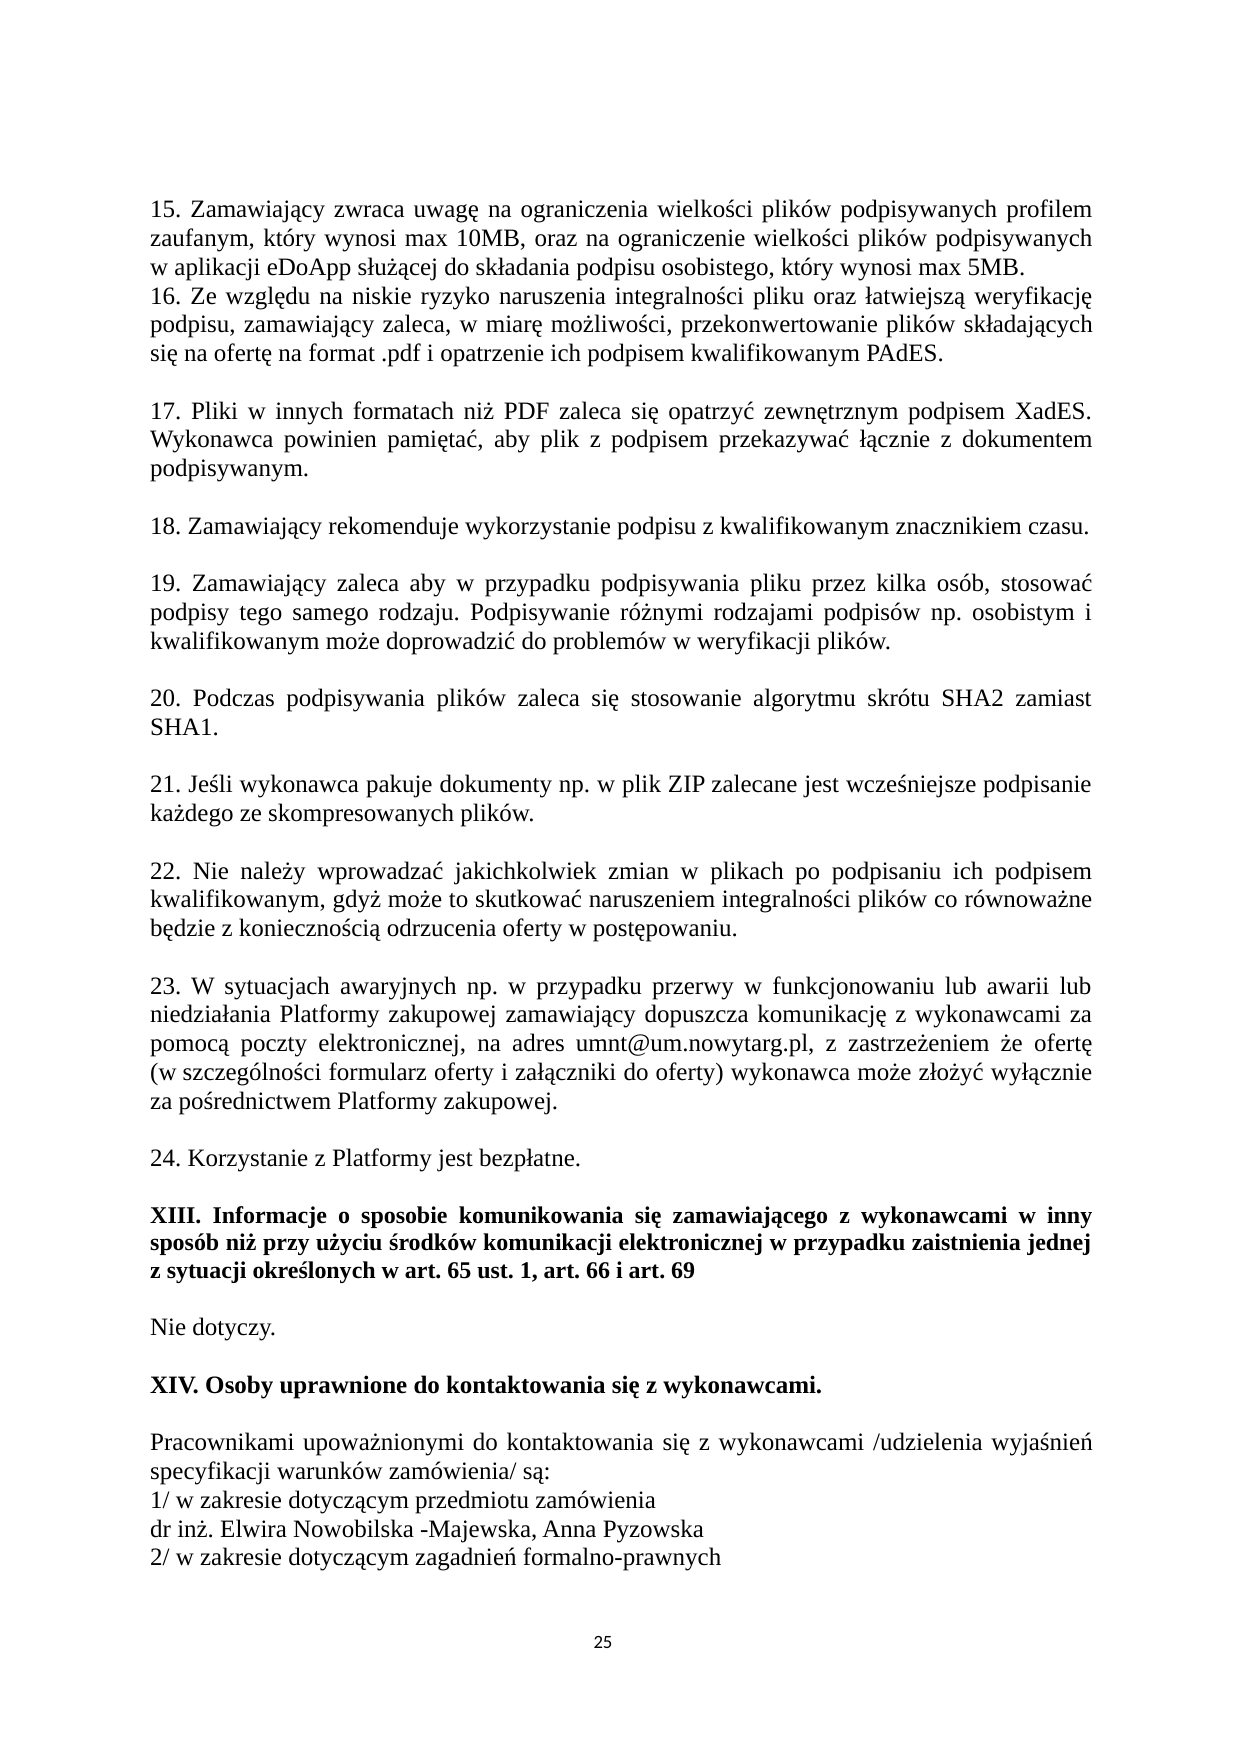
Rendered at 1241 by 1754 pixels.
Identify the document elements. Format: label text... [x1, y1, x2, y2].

text dr inż. Elwira Nowobilska -Majewska, Anna Pyzowska [150, 1514, 1093, 1542]
text 21. Jeśli wykonawca pakuje dokumenty np. w plik ZIP zalecane jest wcześniejsze podpisanie każdego ze skompresowanych plików. [150, 769, 1093, 827]
text 22. Nie należy wprowadzać jakichkolwiek zmian w plikach po podpisaniu ich podpisem kwalifikowanym, gdyż może to skutkować naruszeniem integralności plików co równoważne będzie z koniecznością odrzucenia oferty w postępowaniu. [150, 856, 1093, 942]
text XIV. Osoby uprawnione do kontaktowania się z wykonawcami. [150, 1370, 1093, 1399]
text Nie dotyczy. [150, 1312, 1093, 1341]
text 17. Pliki w innych formatach niż PDF zaleca się opatrzyć zewnętrznym podpisem XadES. Wykonawca powinien pamiętać, aby plik z podpisem przekazywać łącznie z dokumentem podpisywanym. [150, 396, 1093, 482]
text XIII. Informacje o sposobie komunikowania się zamawiającego z wykonawcami w inny sposób niż przy użyciu środków komunikacji elektronicznej w przypadku zaistnienia jednej z sytuacji określonych w art. 65 ust. 1, art. 66 i art. 69 [150, 1201, 1093, 1284]
text 15. Zamawiający zwraca uwagę na ograniczenia wielkości plików podpisywanych profilem zaufanym, który wynosi max 10MB, oraz na ograniczenie wielkości plików podpisywanych w aplikacji eDoApp służącej do składania podpisu osobistego, który wynosi max 5MB. [150, 194, 1093, 281]
text 2/ w zakresie dotyczącym zagadnień formalno-prawnych [150, 1542, 1093, 1571]
text 1/ w zakresie dotyczącym przedmiotu zamówienia [150, 1485, 1093, 1514]
text 19. Zamawiający zaleca aby w przypadku podpisywania pliku przez kilka osób, stosować podpisy tego samego rodzaju. Podpisywanie różnymi rodzajami podpisów np. osobistym i kwalifikowanym może doprowadzić do problemów w weryfikacji plików. [150, 568, 1093, 654]
text 24. Korzystanie z Platformy jest bezpłatne. [150, 1143, 1093, 1172]
text 20. Podczas podpisywania plików zaleca się stosowanie algorytmu skrótu SHA2 zamiast SHA1. [150, 683, 1093, 741]
text Pracownikami upoważnionymi do kontaktowania się z wykonawcami /udzielenia wyjaśnień specyfikacji warunków zamówienia/ są: [150, 1427, 1093, 1485]
text 23. W sytuacjach awaryjnych np. w przypadku przerwy w funkcjonowaniu lub awarii lub niedziałania Platformy zakupowej zamawiający dopuszcza komunikację z wykonawcami za pomocą poczty elektronicznej, na adres umnt@um.nowytarg.pl, z zastrzeżeniem że ofertę (w szczególności formularz oferty i załączniki do oferty) wykonawca może złożyć wyłącznie za pośrednictwem Platformy zakupowej. [150, 971, 1093, 1114]
text 18. Zamawiający rekomenduje wykorzystanie podpisu z kwalifikowanym znacznikiem czasu. [150, 511, 1093, 539]
text 16. Ze względu na niskie ryzyko naruszenia integralności pliku oraz łatwiejszą weryfikację podpisu, zamawiający zaleca, w miarę możliwości, przekonwertowanie plików składających się na ofertę na format .pdf i opatrzenie ich podpisem kwalifikowanym PAdES. [150, 281, 1093, 367]
